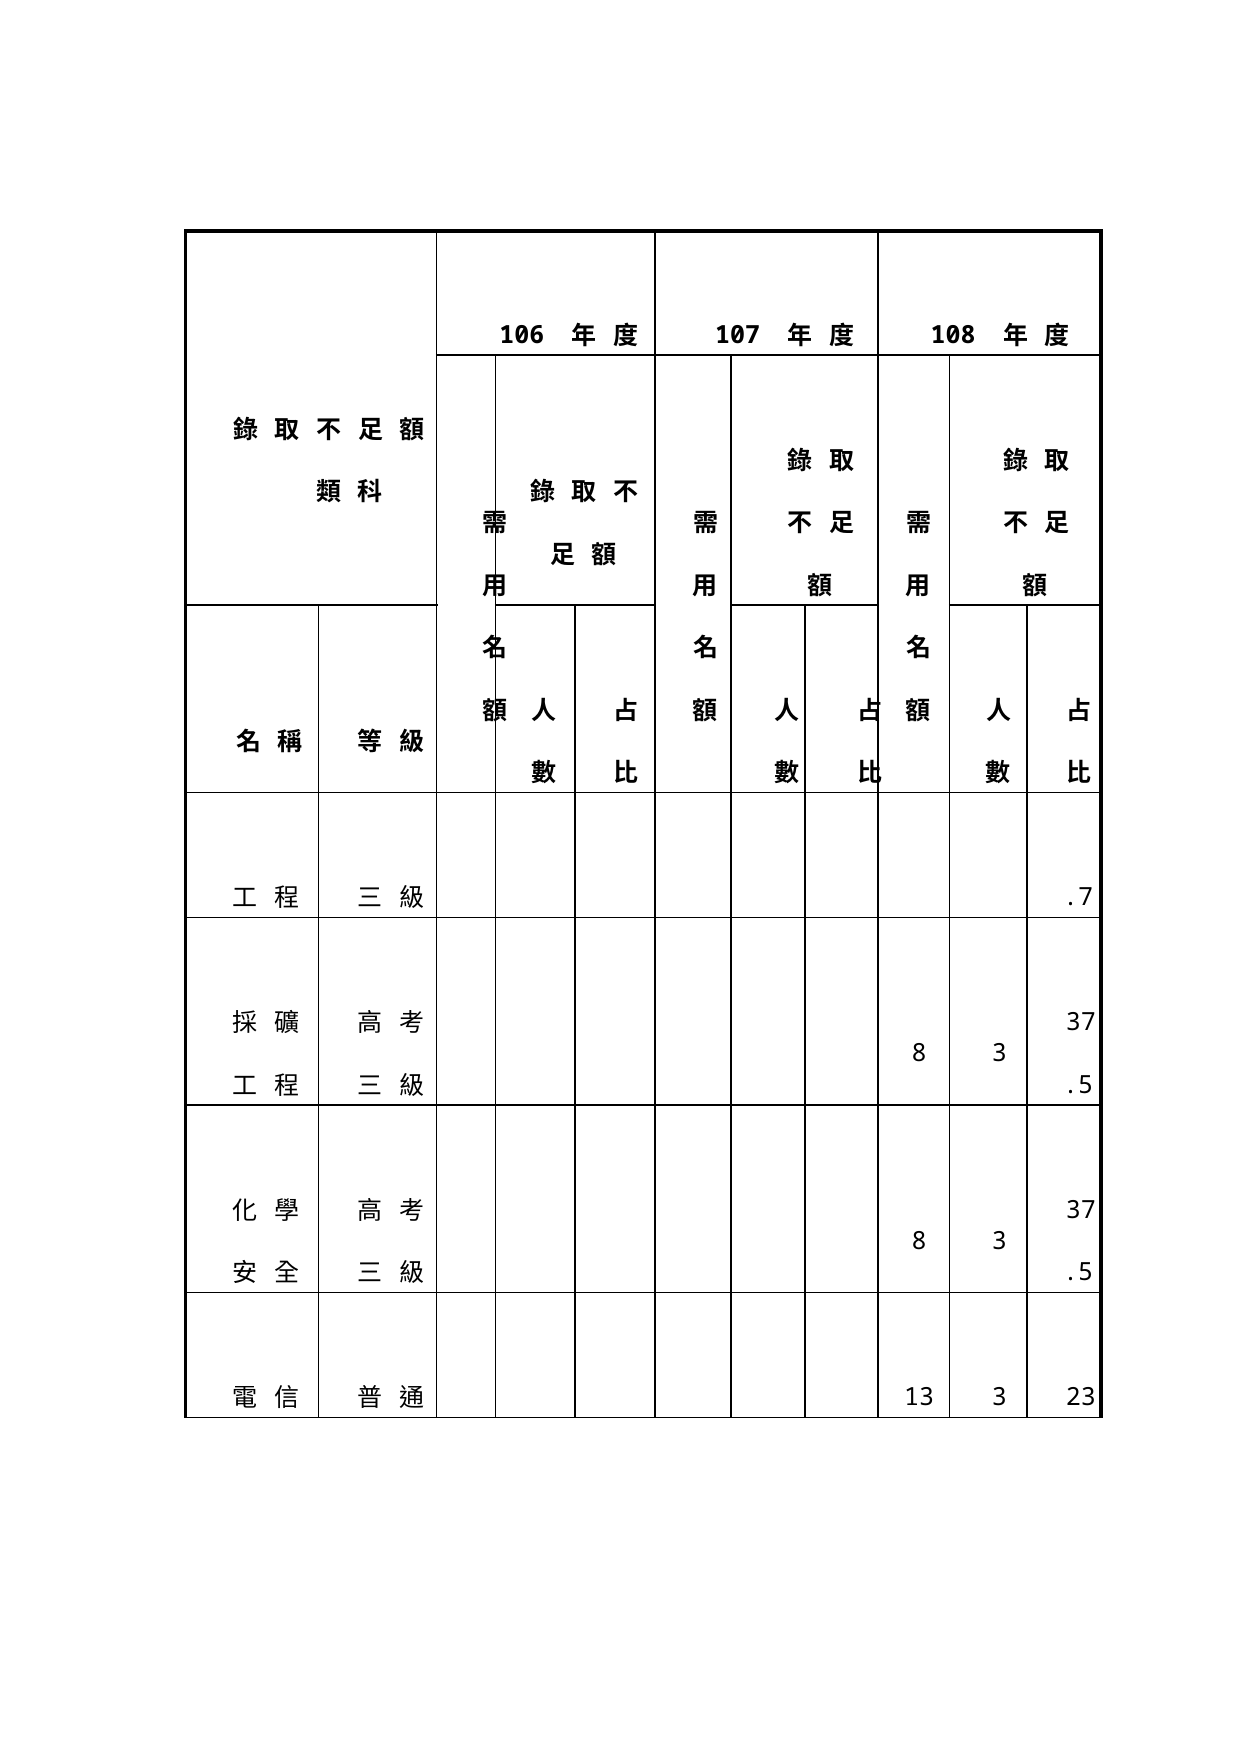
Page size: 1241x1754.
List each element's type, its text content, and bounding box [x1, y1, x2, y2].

table_cell 錄取不足額 [496, 356, 654, 604]
table_cell [437, 793, 495, 917]
table_cell 高考三級 [319, 1106, 436, 1292]
table_cell [496, 793, 574, 917]
table_cell [732, 918, 804, 1104]
table_header 108年度 [879, 233, 1099, 354]
table_cell [496, 1106, 574, 1292]
table_cell 人數 [496, 606, 574, 792]
table_cell [496, 918, 574, 1104]
table_cell [437, 1293, 495, 1417]
table_cell [732, 793, 804, 917]
table_cell [656, 1293, 730, 1417]
table_cell 人數 [732, 606, 804, 792]
table_cell [496, 1293, 574, 1417]
table_cell 等級 [319, 606, 436, 792]
table_cell [576, 1106, 654, 1292]
table_cell [576, 793, 654, 917]
table_cell [806, 1106, 877, 1292]
table_cell [732, 1106, 804, 1292]
table_cell [576, 918, 654, 1104]
table_cell 錄取不足額 [732, 356, 877, 604]
table_cell 37.5 [1028, 918, 1099, 1104]
table_cell 13 [879, 1293, 949, 1417]
table_cell 3 [950, 1293, 1026, 1417]
table_cell 人數 [950, 606, 1026, 792]
table_cell 化學安全 [187, 1106, 318, 1292]
table_cell 占比 [576, 606, 654, 792]
table_cell 3 [950, 918, 1026, 1104]
table_cell 電信 [187, 1293, 318, 1417]
table_cell [656, 793, 730, 917]
table_cell 23 [1028, 1293, 1099, 1417]
table_cell 普通 [319, 1293, 436, 1417]
table_cell 錄取不足額 [950, 356, 1099, 604]
table_cell 高考三級 [319, 918, 436, 1104]
table_cell 8 [879, 1106, 949, 1292]
table_cell 3 [950, 1106, 1026, 1292]
table_cell 名稱 [187, 606, 318, 792]
table_cell [806, 918, 877, 1104]
table_cell 需用 名額 [879, 356, 949, 792]
table_cell 需用 名額 [656, 356, 730, 792]
table_header 107年度 [656, 233, 877, 354]
table_cell [656, 918, 730, 1104]
table_cell [437, 1106, 495, 1292]
table_cell 採礦工程 [187, 918, 318, 1104]
table_cell [437, 918, 495, 1104]
table_cell 工程 [187, 793, 318, 917]
table_cell 8 [879, 918, 949, 1104]
table_cell [732, 1293, 804, 1417]
table_cell 占比 [806, 606, 877, 792]
table_cell [806, 1293, 877, 1417]
table_cell 需用 名額 [437, 356, 495, 792]
table_cell [576, 1293, 654, 1417]
table_cell 37.5 [1028, 1106, 1099, 1292]
table_cell [879, 793, 949, 917]
table_header 106年度 [437, 233, 654, 354]
table_cell [806, 793, 877, 917]
table_cell .7 [1028, 793, 1099, 917]
table_cell 三級 [319, 793, 436, 917]
table_cell 占比 [1028, 606, 1099, 792]
table_cell [950, 793, 1026, 917]
table_header 錄取不足額類科 [187, 233, 436, 604]
table_cell [656, 1106, 730, 1292]
